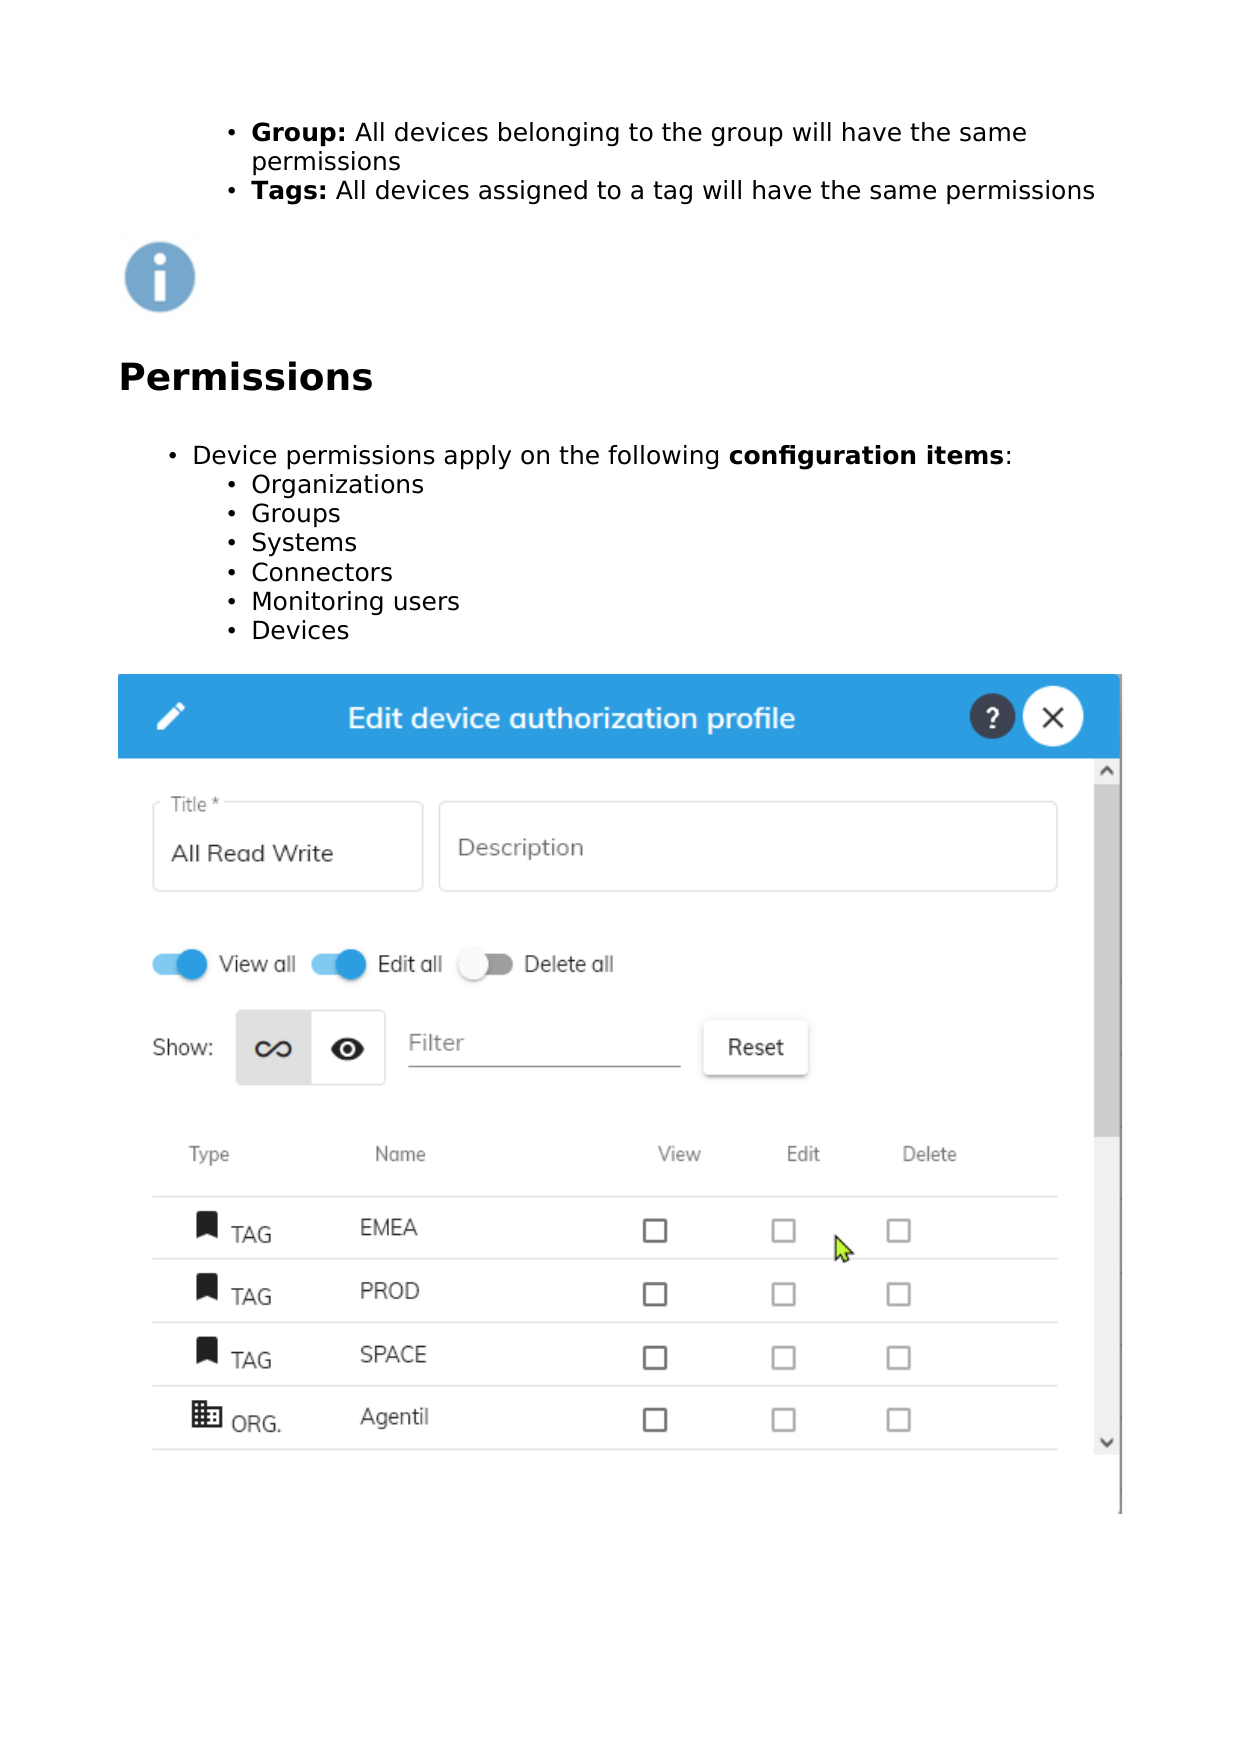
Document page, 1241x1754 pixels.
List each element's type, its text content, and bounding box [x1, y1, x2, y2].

list Devices [236, 616, 1122, 645]
list Device permissions apply on the following configuration items: [177, 441, 1122, 470]
list Organizations [236, 470, 1122, 499]
list Tags: All devices assigned to a tag will have the same permissions [236, 176, 1122, 206]
list Monitoring users [236, 587, 1122, 616]
list Systems [236, 528, 1122, 558]
picture [118, 235, 201, 318]
list Group: All devices belonging to the group will have the same permissions [236, 118, 1122, 176]
list Groups [236, 499, 1122, 528]
subtitle Permissions [118, 355, 1122, 399]
list Connectors [236, 558, 1122, 587]
picture [118, 674, 1123, 1514]
